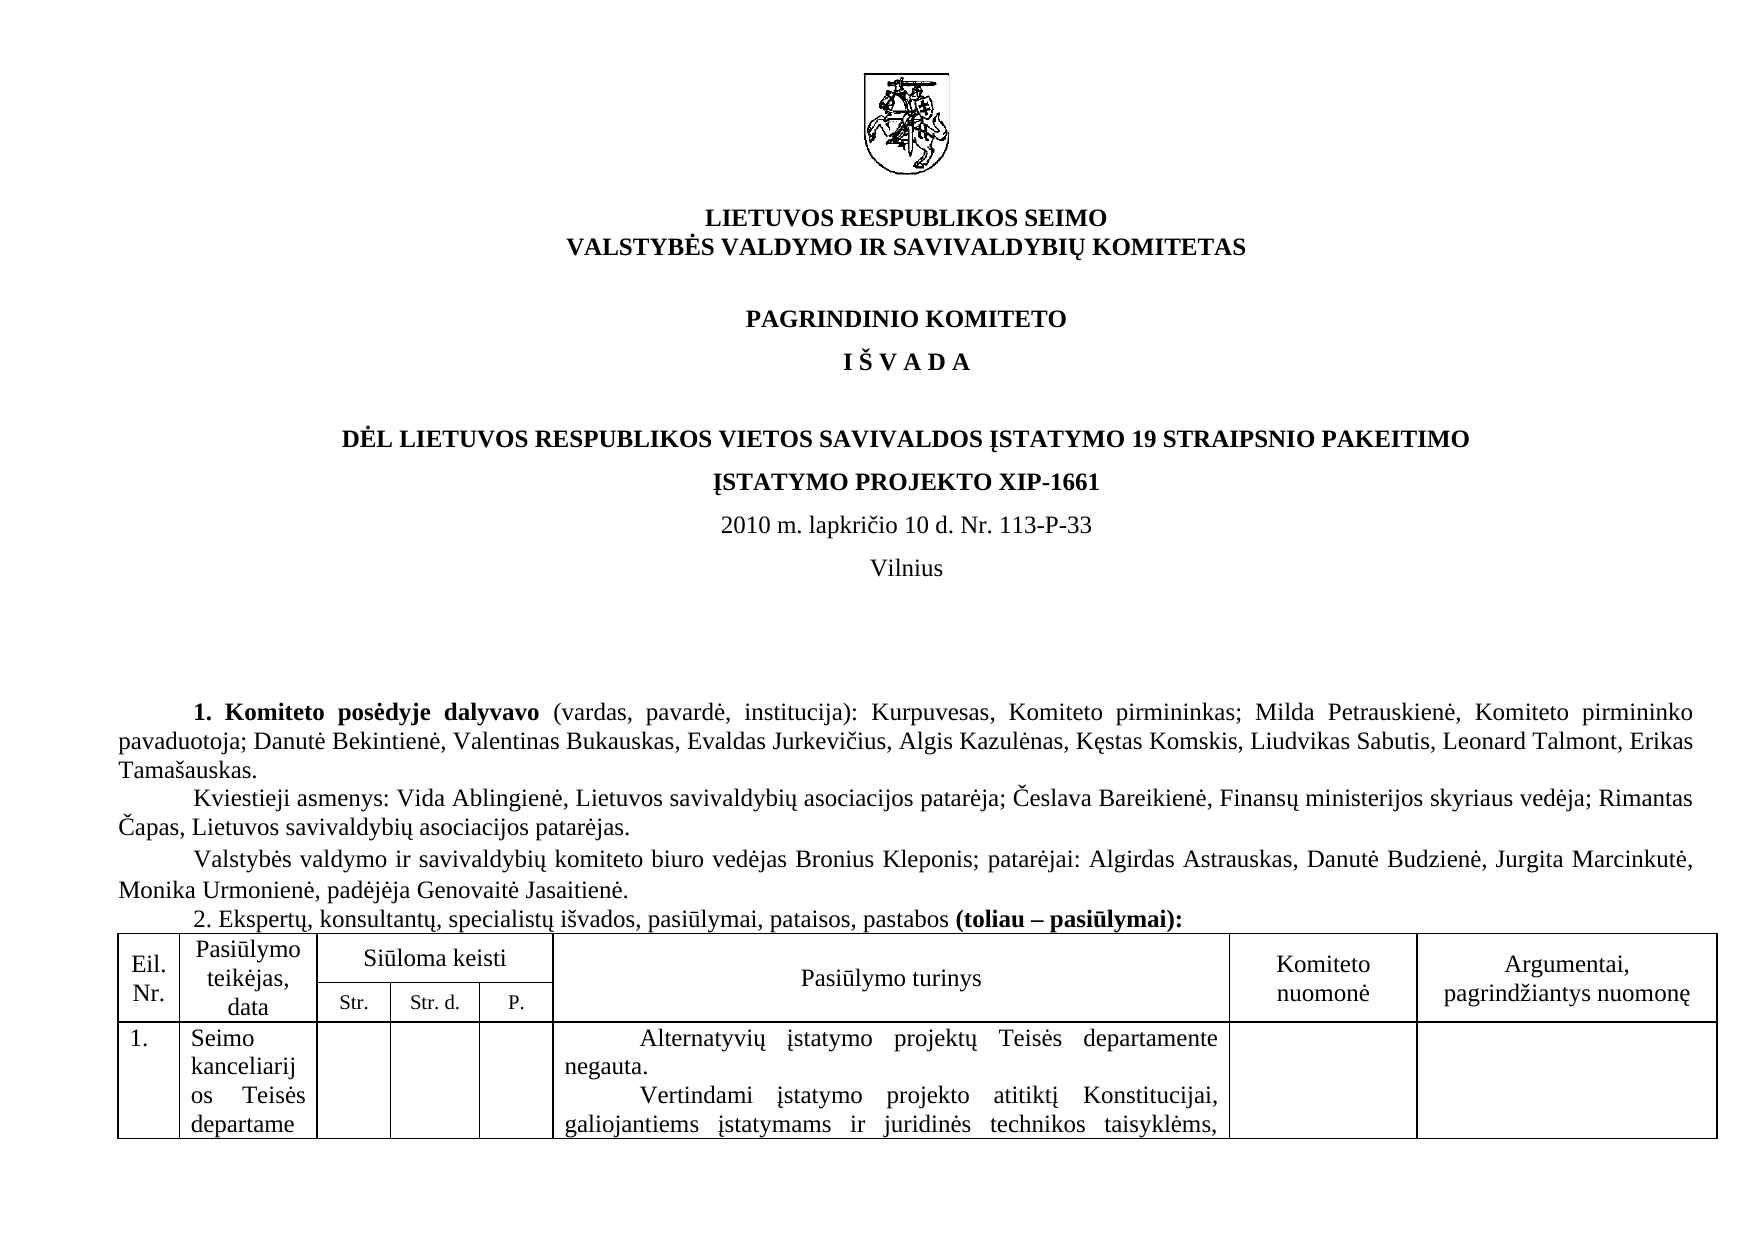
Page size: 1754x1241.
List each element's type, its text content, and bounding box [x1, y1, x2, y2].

text 1. Komiteto posėdyje dalyvavo (vardas, pavardė, institucija): Kurpuvesas, Komiteto pirmininkas; Milda Petrauskienė, Komiteto pirmininko pavaduotoja; Danutė Bekintienė, Valentinas Bukauskas, Evaldas Jurkevičius, Algis Kazulėnas, Kęstas Komskis, Liudvikas Sabutis, Leonard Talmont, Erikas Tamašauskas. [118, 697, 1694, 783]
table_header Eil. Nr. [119, 934, 179, 1021]
text LIETUVOS RESPUBLIKOS SEIMO [118, 203, 1694, 232]
text Valstybės valdymo ir savivaldybių komiteto biuro vedėjas Bronius Kleponis; patarėjai: Algirdas Astrauskas, Danutė Budzienė, Jurgita Marcinkutė, Monika Urmonienė, padėjėja Genovaitė Jasaitienė. [118, 841, 1694, 904]
text DĖL LIETUVOS RESPUBLIKOS VIETOS SAVIVALDOS ĮSTATYMO 19 STRAIPSNIO PAKEITIMO [118, 424, 1694, 453]
table_header Pasiūlymo turinys [554, 934, 1229, 1021]
table_header Argumentai, pagrindžiantys nuomonę [1418, 934, 1716, 1021]
table_header Komiteto nuomonė [1230, 934, 1416, 1021]
table_header Pasiūlymo teikėjas, data [180, 934, 316, 1021]
subtitle I Š V A D A [118, 347, 1694, 376]
text 2010 m. lapkričio 10 d. Nr. 113-P-33 [118, 510, 1694, 539]
text Vilnius [118, 553, 1694, 582]
table_cell [318, 1023, 390, 1138]
text VALSTYBĖS VALDYMO IR SAVIVALDYBIŲ KOMITETAS [118, 232, 1694, 261]
table_cell Alternatyvių įstatymo projektų Teisės departamente negauta. Vertindami įstatymo projekto atitiktį Konstitucijai, galiojantiems įstatymams ir juridinės technikos taisyklėms, [554, 1023, 1229, 1138]
table_cell [1418, 1023, 1716, 1138]
table_cell Seimo kanceliarijos Teisės departame [180, 1023, 316, 1138]
table_cell Str. d. [391, 983, 479, 1021]
table_header Siūloma keisti [318, 934, 552, 982]
subtitle PAGRINDINIO KOMITETO [118, 304, 1694, 332]
text 2. Ekspertų, konsultantų, specialistų išvados, pasiūlymai, pataisos, pastabos (toliau – pasiūlymai): [193, 904, 1694, 932]
table_cell [1230, 1023, 1416, 1138]
table_cell [480, 1023, 552, 1138]
table_cell P. [480, 983, 552, 1021]
text ĮSTATYMO PROJEKTO XIP-1661 [118, 467, 1694, 496]
text Kviestieji asmenys: Vida Ablingienė, Lietuvos savivaldybių asociacijos patarėja; Česlava Bareikienė, Finansų ministerijos skyriaus vedėja; Rimantas Čapas, Lietuvos savivaldybių asociacijos patarėjas. [118, 783, 1694, 841]
table_cell [391, 1023, 479, 1138]
table_cell Str. [318, 983, 390, 1021]
table_cell 1. [119, 1023, 179, 1138]
